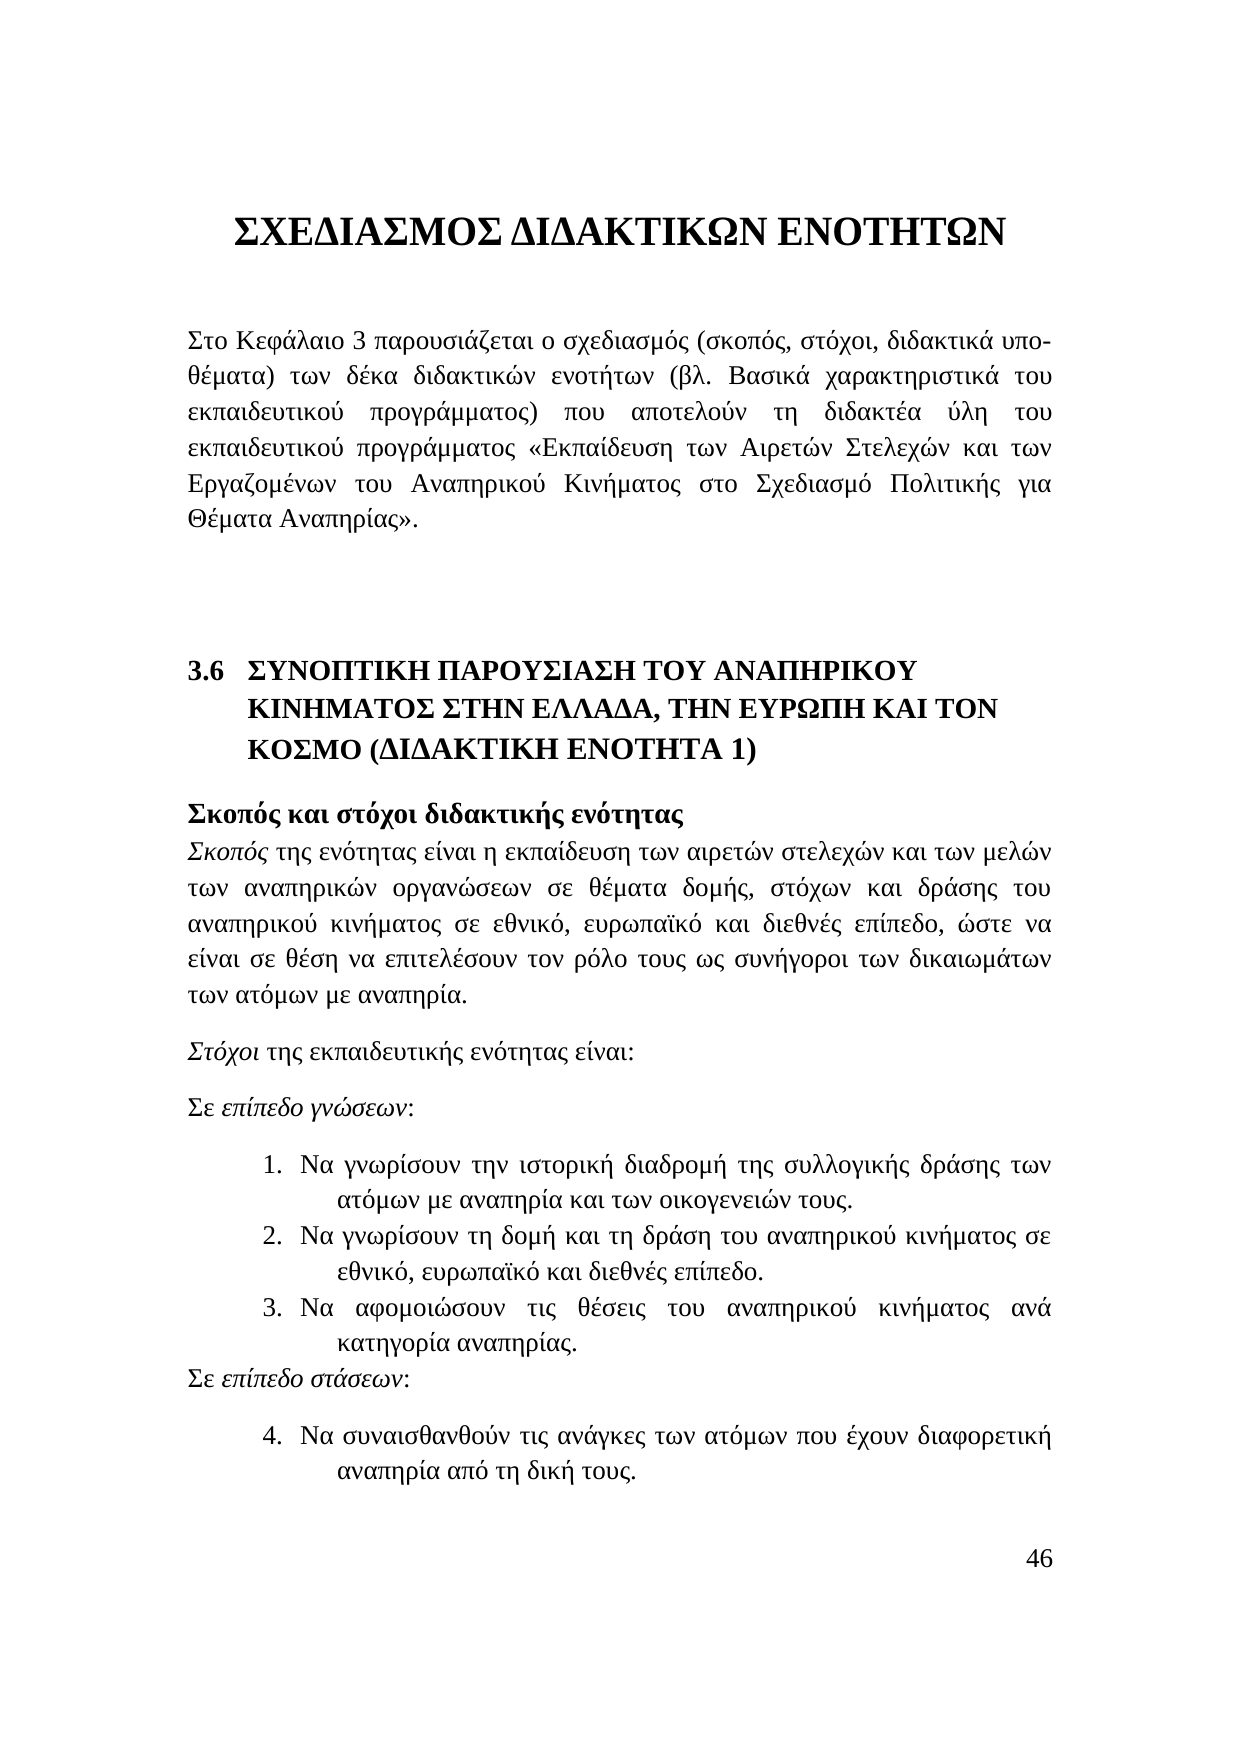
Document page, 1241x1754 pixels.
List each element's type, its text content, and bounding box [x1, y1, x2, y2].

subtitle ΣΥΝΟΠΤΙΚΗ ΠΑΡΟΥΣΙΑΣΗ ΤΟΥ ΑΝΑΠΗΡΙΚΟΥ ΚΙΝΗΜΑΤΟΣ ΣΤΗΝ ΕΛΛΑΔΑ, ΤΗΝ ΕΥΡΩΠΗ ΚΑΙ ΤΟΝ ΚΟΣΜΟ (ΔΙΔΑΚΤΙΚΗ ΕΝΟΤΗΤΑ 1) [187, 653, 1053, 766]
text Στόχοι της εκπαιδευτικής ενότητας είναι: [187, 1035, 1053, 1066]
list Να συναισθανθούν τις ανάγκες των ατόμων που έχουν διαφορετική αναπηρία από τη δική τους. [262, 1419, 1053, 1486]
list Να γνωρίσουν την ιστορική διαδρομή της συλλογικής δράσης των ατόμων με αναπηρία και των οικογενειών τους. [262, 1148, 1053, 1215]
text Σε επίπεδο γνώσεων: [187, 1091, 1053, 1122]
subtitle ΣΧΕΔΙΑΣΜΟΣ ΔΙΔΑΚΤΙΚΩΝ ΕΝΟΤΗΤΩΝ [187, 206, 1053, 254]
text Σε επίπεδο στάσεων: [187, 1362, 1053, 1393]
list Να αφομοιώσουν τις θέσεις του αναπηρικού κινήματος ανά κατηγορία αναπηρίας. [262, 1291, 1053, 1358]
subtitle Σκοπός και στόχοι διδακτικής ενότητας [187, 797, 1053, 830]
text Στο Κεφάλαιο 3 παρουσιάζεται ο σχεδιασμός (σκοπός, στόχοι, διδακτικά υπο-θέματα) των δέκα διδακτικών ενοτήτων (βλ. Βασικά χαρακτηριστικά του εκπαιδευτικού προγράμματος) που αποτελούν τη διδακτέα ύλη του εκπαιδευτικού προγράμματος «Εκπαίδευση των Αιρετών Στελεχών και των Εργαζομένων του Αναπηρικού Κινήματος στο Σχεδιασμό Πολιτικής για Θέματα Αναπηρίας». [187, 324, 1053, 533]
list Να γνωρίσουν τη δομή και τη δράση του αναπηρικού κινήματος σε εθνικό, ευρωπαϊκό και διεθνές επίπεδο. [262, 1219, 1053, 1286]
text Σκοπός της ενότητας είναι η εκπαίδευση των αιρετών στελεχών και των μελών των αναπηρικών οργανώσεων σε θέματα δομής, στόχων και δράσης του αναπηρικού κινήματος σε εθνικό, ευρωπαϊκό και διεθνές επίπεδο, ώστε να είναι σε θέση να επιτελέσουν τον ρόλο τους ως συνήγοροι των δικαιωμάτων των ατόμων με αναπηρία. [187, 835, 1053, 1009]
